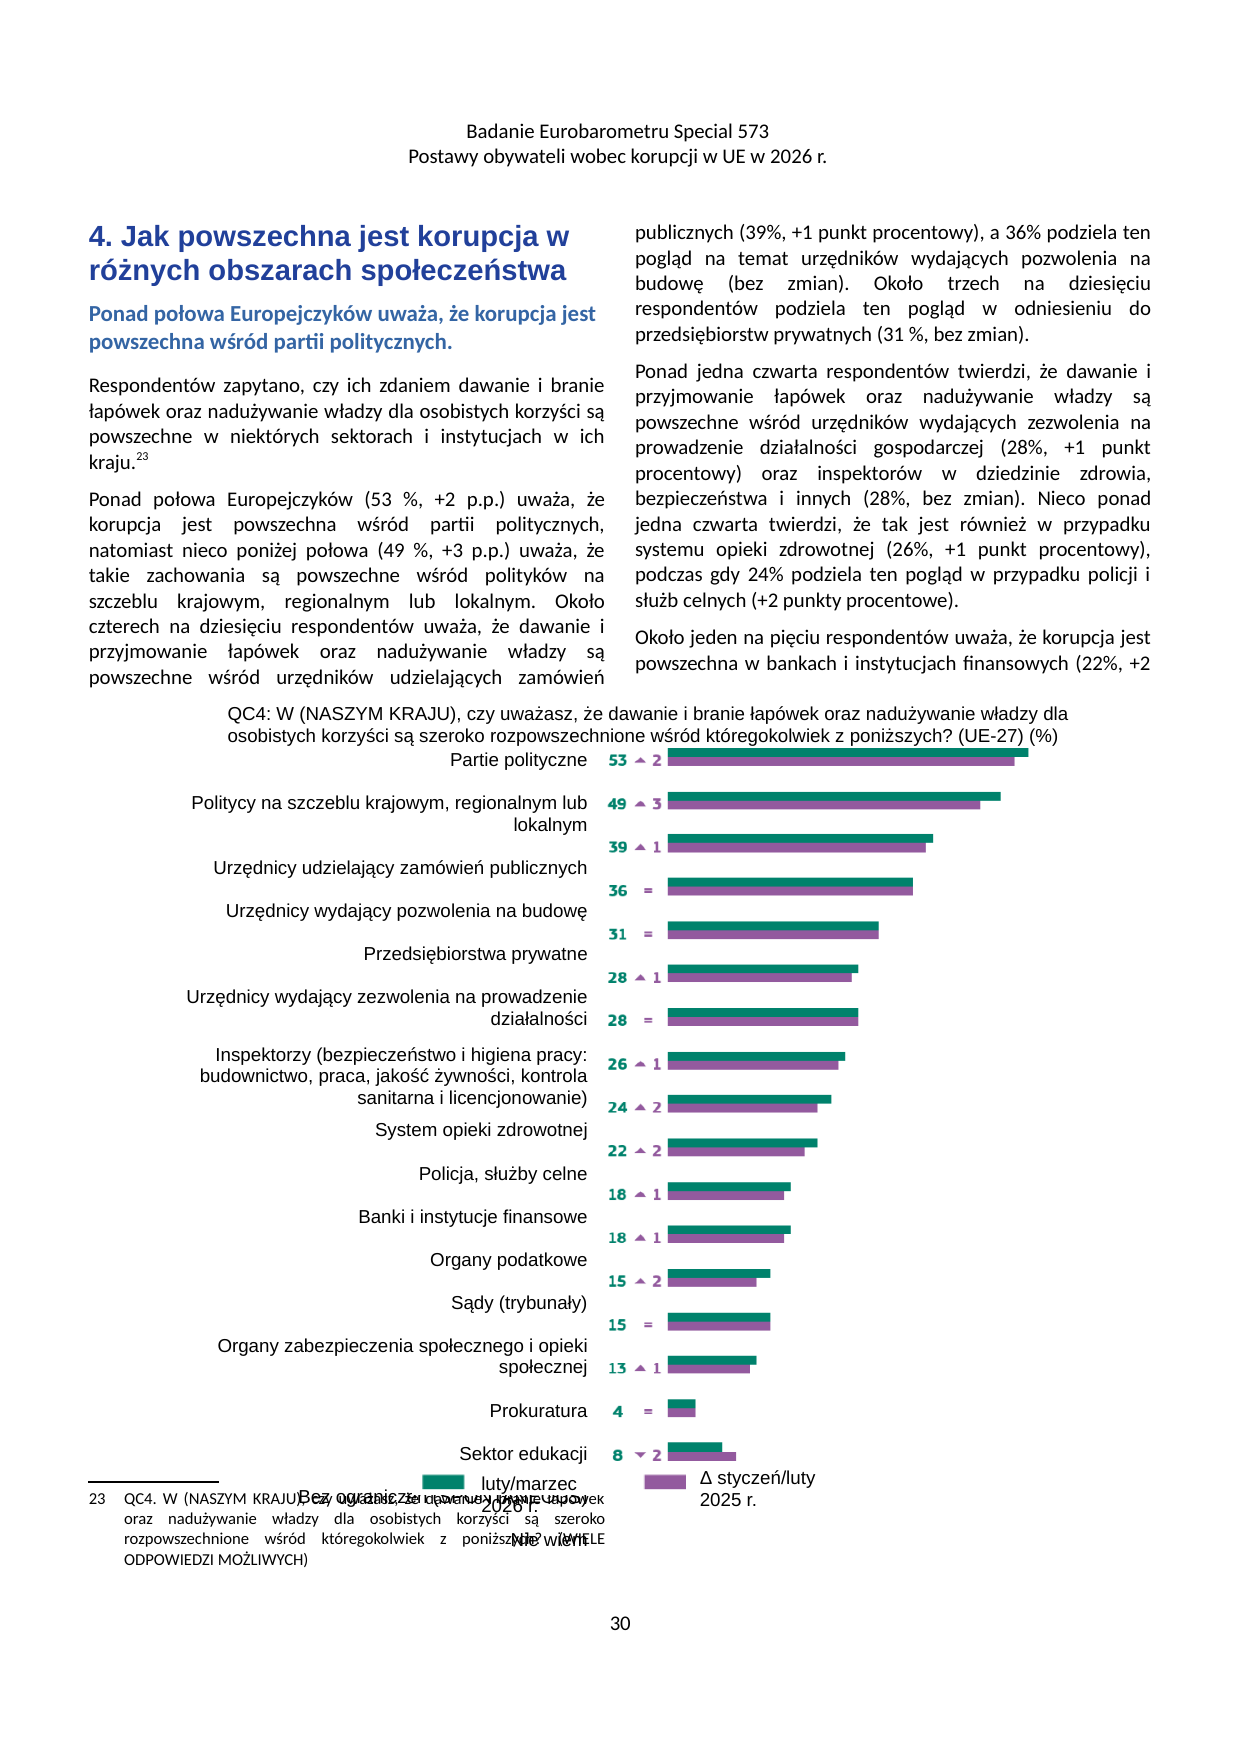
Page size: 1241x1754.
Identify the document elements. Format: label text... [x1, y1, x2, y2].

picture [412, 1465, 686, 1495]
text Około jeden na pięciu respondentów uważa, że korupcja jest powszechna w bankach i instytucjach finansowych (22%, +2 [635, 624, 1152, 675]
text publicznych (39%, +1 punkt procentowy), a 36% podziela ten pogląd na temat urzędników wydających pozwolenia na budowę (bez zmian). Około trzech na dziesięciu respondentów podziela ten pogląd w odniesieniu do przedsiębiorstw prywatnych (31 %, bez zmian). [635, 219, 1152, 346]
picture [602, 744, 1032, 1462]
text Ponad połowa Europejczyków uważa, że korupcja jest powszechna wśród partii politycznych. [88, 299, 605, 355]
text Respondentów zapytano, czy ich zdaniem dawanie i branie łapówek oraz nadużywanie władzy dla osobistych korzyści są powszechne w niektórych sektorach i instytucjach w ich kraju. [88, 373, 605, 474]
text Ponad jedna czwarta respondentów twierdzi, że dawanie i przyjmowanie łapówek oraz nadużywanie władzy są powszechne wśród urzędników wydających zezwolenia na prowadzenie działalności gospodarczej (28%, +1 punkt procentowy) oraz inspektorów w dziedzinie zdrowia, bezpieczeństwa i innych (28%, bez zmian). Nieco ponad jedna czwarta twierdzi, że tak jest również w przypadku systemu opieki zdrowotnej (26%, +1 punkt procentowy), podczas gdy 24% podziela ten pogląd w przypadku policji i służb celnych (+2 punkty procentowe). [635, 358, 1152, 612]
text Ponad połowa Europejczyków (53 %, +2 p.p.) uważa, że korupcja jest powszechna wśród partii politycznych, natomiast nieco poniżej połowa (49 %, +3 p.p.) uważa, że takie zachowania są powszechne wśród polityków na szczeblu krajowym, regionalnym lub lokalnym. Około czterech na dziesięciu respondentów uważa, że dawanie i przyjmowanie łapówek oraz nadużywanie władzy są powszechne wśród urzędników udzielających zamówień [88, 486, 605, 689]
subtitle 4. Jak powszechna jest korupcja w różnych obszarach społeczeństwa [88, 219, 605, 286]
text QC4. W (NASZYM KRAJU), czy uważasz, że dawanie i branie łapówek oraz nadużywanie władzy dla osobistych korzyści są szeroko rozpowszechnione wśród któregokolwiek z poniższych? (WIELE ODPOWIEDZI MOŻLIWYCH) [88, 1488, 605, 1569]
